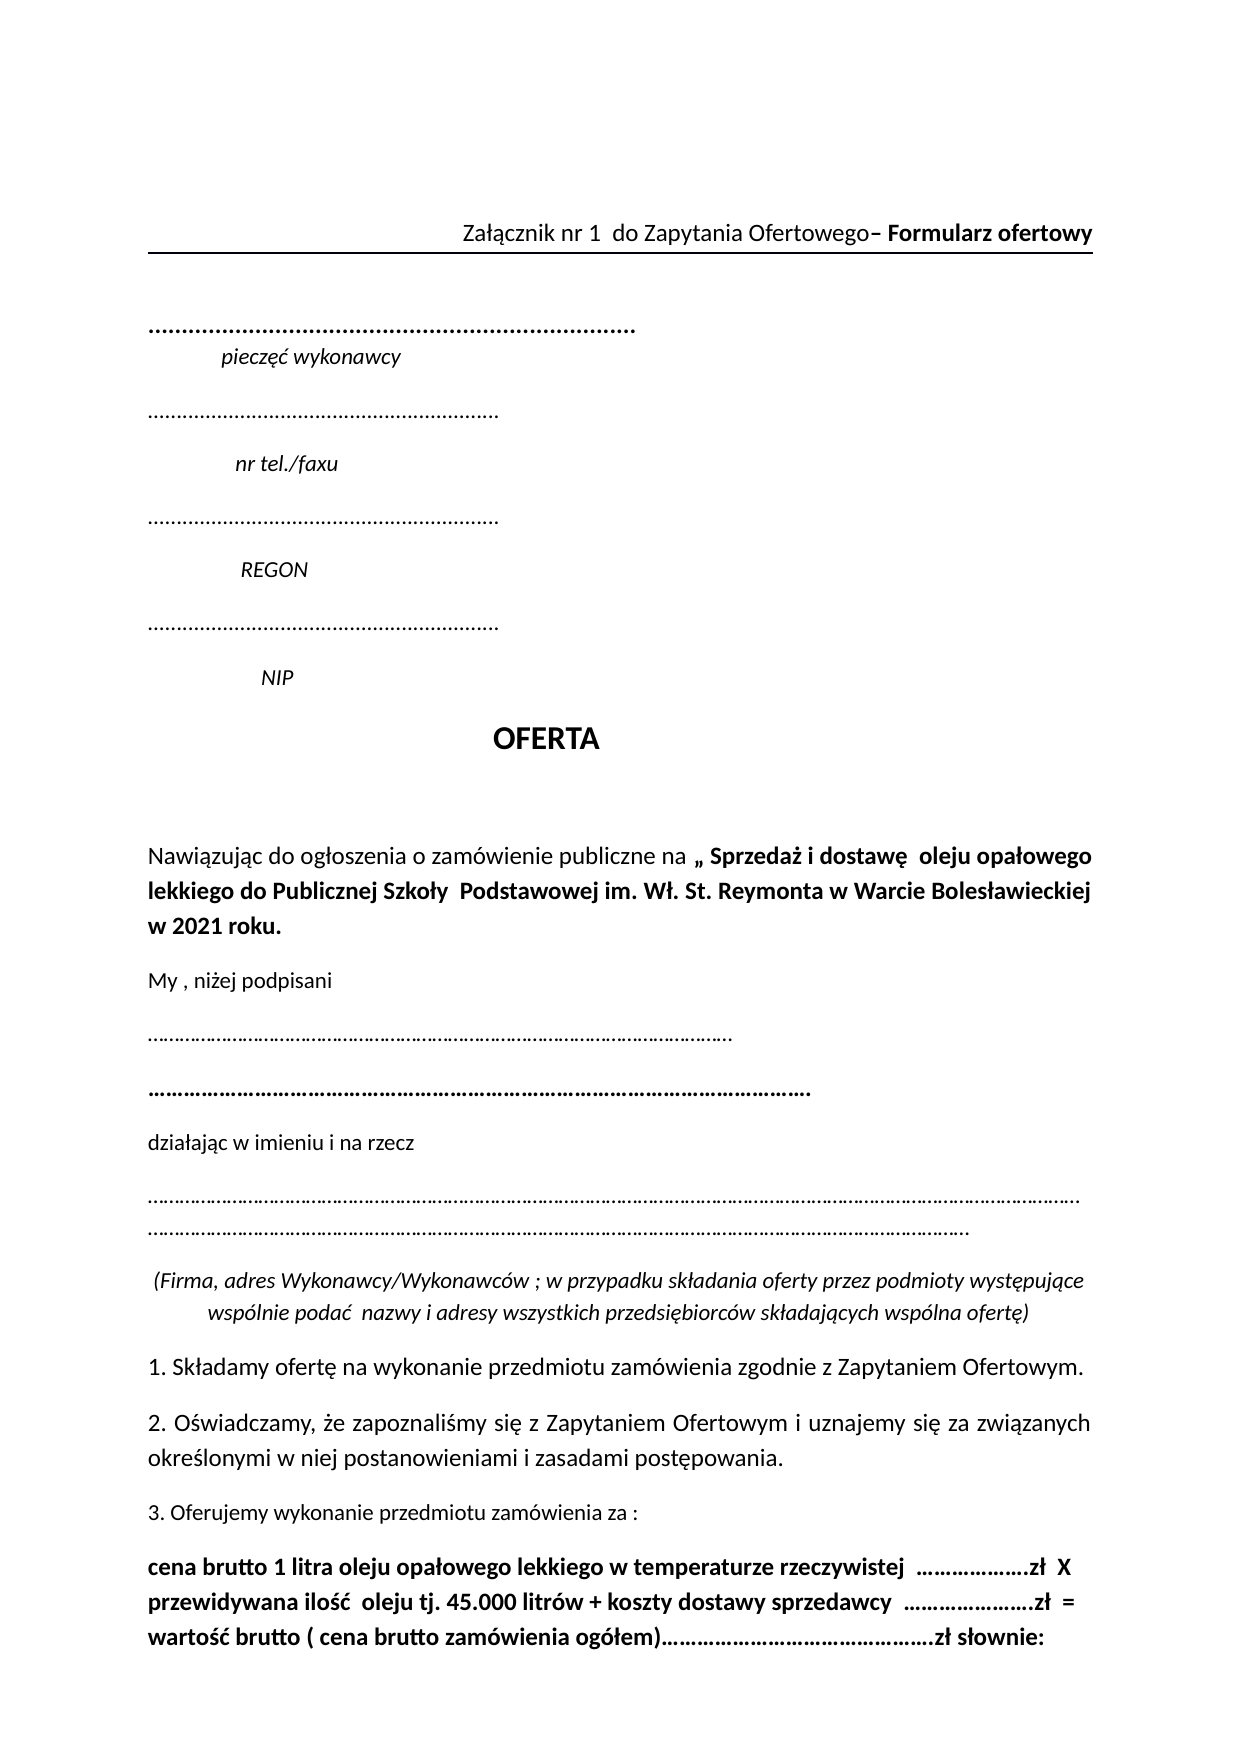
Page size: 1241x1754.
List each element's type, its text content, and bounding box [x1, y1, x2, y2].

text (Firma, adres Wykonawcy/Wykonawców ; w przypadku składania oferty przez podmioty występujące wspólnie podać nazwy i adresy wszystkich przedsiębiorców składających wspólna ofertę) [148, 1266, 1093, 1326]
text 1. Składamy ofertę na wykonanie przedmiotu zamówienia zgodnie z Zapytaniem Ofertowym. [148, 1351, 1093, 1382]
text 3. Oferujemy wykonanie przedmiotu zamówienia za : [148, 1498, 1093, 1526]
text ............................................................. [148, 396, 1093, 424]
text nr tel./faxu [148, 449, 1093, 477]
text ………………………………………………………………………………………………… [148, 1019, 1093, 1047]
text ............................................................. [148, 608, 1093, 636]
text ............................................................. [148, 502, 1093, 530]
text Nawiązując do ogłoszenia o zamówienie publiczne na „ Sprzedaż i dostawę oleju opałowego lekkiego do Publicznej Szkoły Podstawowej im. Wł. St. Reymonta w Warcie Bolesławieckiej w 2021 roku. [148, 840, 1093, 941]
text ......................................................................... [148, 309, 1093, 340]
text cena brutto 1 litra oleju opałowego lekkiego w temperaturze rzeczywistej ……………….zł X przewidywana ilość oleju tj. 45.000 litrów + koszty dostawy sprzedawcy ………………….zł = wartość brutto ( cena brutto zamówienia ogółem)……………………………………….zł słownie: [148, 1551, 1093, 1652]
text Załącznik nr 1 do Zapytania Ofertowego– Formularz ofertowy [148, 217, 1093, 252]
text ……………………………………………………………………………………………………………………………………………………………………………………………………………………………………………………………………………………………………… [148, 1181, 1093, 1241]
text 2. Oświadczamy, że zapoznaliśmy się z Zapytaniem Ofertowym i uznajemy się za związanych określonymi w niej postanowieniami i zasadami postępowania. [148, 1407, 1093, 1473]
text OFERTA [148, 717, 1093, 757]
text My , niżej podpisani [148, 966, 1093, 994]
text działając w imieniu i na rzecz [148, 1128, 1093, 1156]
text pieczęć wykonawcy [148, 340, 1093, 371]
text NIP [148, 661, 1093, 691]
text REGON [148, 555, 1093, 583]
text …………………………………………………………………………………………………. [148, 1072, 1093, 1103]
